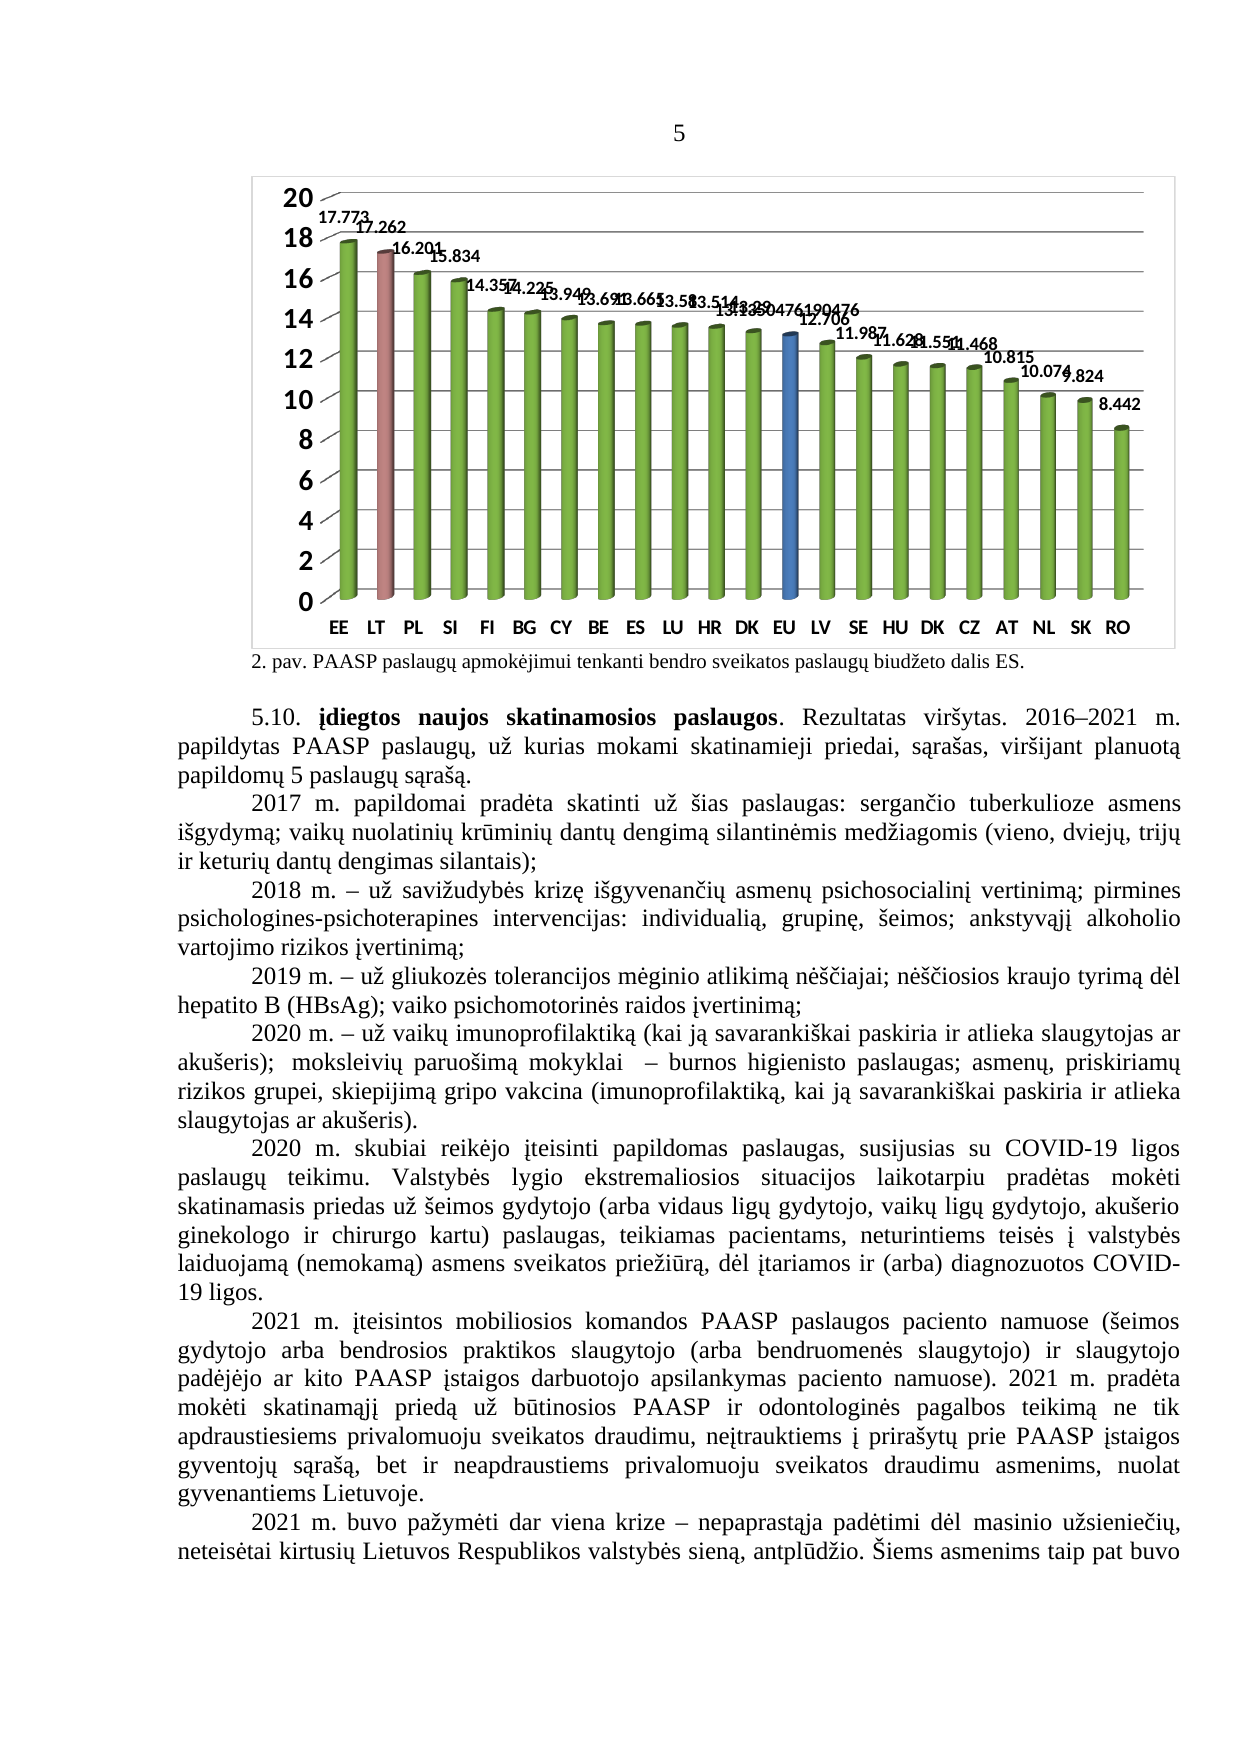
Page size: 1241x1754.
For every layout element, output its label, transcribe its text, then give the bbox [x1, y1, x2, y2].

text 2017 m. papildomai pradėta skatinti už šias paslaugas: sergančio tuberkulioze asmens išgydymą; vaikų nuolatinių krūminių dantų dengimą silantinėmis medžiagomis (vieno, dviejų, trijų ir keturių dantų dengimas silantais); [177, 788, 1181, 875]
text 2019 m. – už gliukozės tolerancijos mėginio atlikimą nėščiajai; nėščiosios kraujo tyrimą dėl hepatito B (HBsAg); vaiko psichomotorinės raidos įvertinimą; [177, 961, 1181, 1018]
text 2021 m. buvo pažymėti dar viena krize – nepaprastąja padėtimi dėl masinio užsieniečių, neteisėtai kirtusių Lietuvos Respublikos valstybės sieną, antplūdžio. Šiems asmenims taip pat buvo [177, 1507, 1181, 1565]
text 2021 m. įteisintos mobiliosios komandos PAASP paslaugos paciento namuose (šeimos gydytojo arba bendrosios praktikos slaugytojo (arba bendruomenės slaugytojo) ir slaugytojo padėjėjo ar kito PAASP įstaigos darbuotojo apsilankymas paciento namuose). 2021 m. pradėta mokėti skatinamąjį priedą už būtinosios PAASP ir odontologinės pagalbos teikimą ne tik apdraustiesiems privalomuoju sveikatos draudimu, neįtrauktiems į prirašytų prie PAASP įstaigos gyventojų sąrašą, bet ir neapdraustiems privalomuoju sveikatos draudimu asmenims, nuolat gyvenantiems Lietuvoje. [177, 1306, 1181, 1507]
text 2020 m. skubiai reikėjo įteisinti papildomas paslaugas, susijusias su COVID-19 ligos paslaugų teikimu. Valstybės lygio ekstremaliosios situacijos laikotarpiu pradėtas mokėti skatinamasis priedas už šeimos gydytojo (arba vidaus ligų gydytojo, vaikų ligų gydytojo, akušerio ginekologo ir chirurgo kartu) paslaugas, teikiamas pacientams, neturintiems teisės į valstybės laiduojamą (nemokamą) asmens sveikatos priežiūrą, dėl įtariamos ir (arba) diagnozuotos COVID-19 ligos. [177, 1133, 1181, 1306]
text 5.10. įdiegtos naujos skatinamosios paslaugos. Rezultatas viršytas. 2016–2021 m. papildytas PAASP paslaugų, už kurias mokami skatinamieji priedai, sąrašas, viršijant planuotą papildomų 5 paslaugų sąrašą. [177, 702, 1181, 788]
text 2. pav. PAASP paslaugų apmokėjimui tenkanti bendro sveikatos paslaugų biudžeto dalis ES. [177, 649, 1181, 673]
text 2020 m. – už vaikų imunoprofilaktiką (kai ją savarankiškai paskiria ir atlieka slaugytojas ar akušeris); moksleivių paruošimą mokyklai – burnos higienisto paslaugas; asmenų, priskiriamų rizikos grupei, skiepijimą gripo vakcina (imunoprofilaktiką, kai ją savarankiškai paskiria ir atlieka slaugytojas ar akušeris). [177, 1018, 1181, 1133]
text 2018 m. – už savižudybės krizę išgyvenančių asmenų psichosocialinį vertinimą; pirmines psichologines-psichoterapines intervencijas: individualią, grupinę, šeimos; ankstyvąjį alkoholio vartojimo rizikos įvertinimą; [177, 875, 1181, 961]
